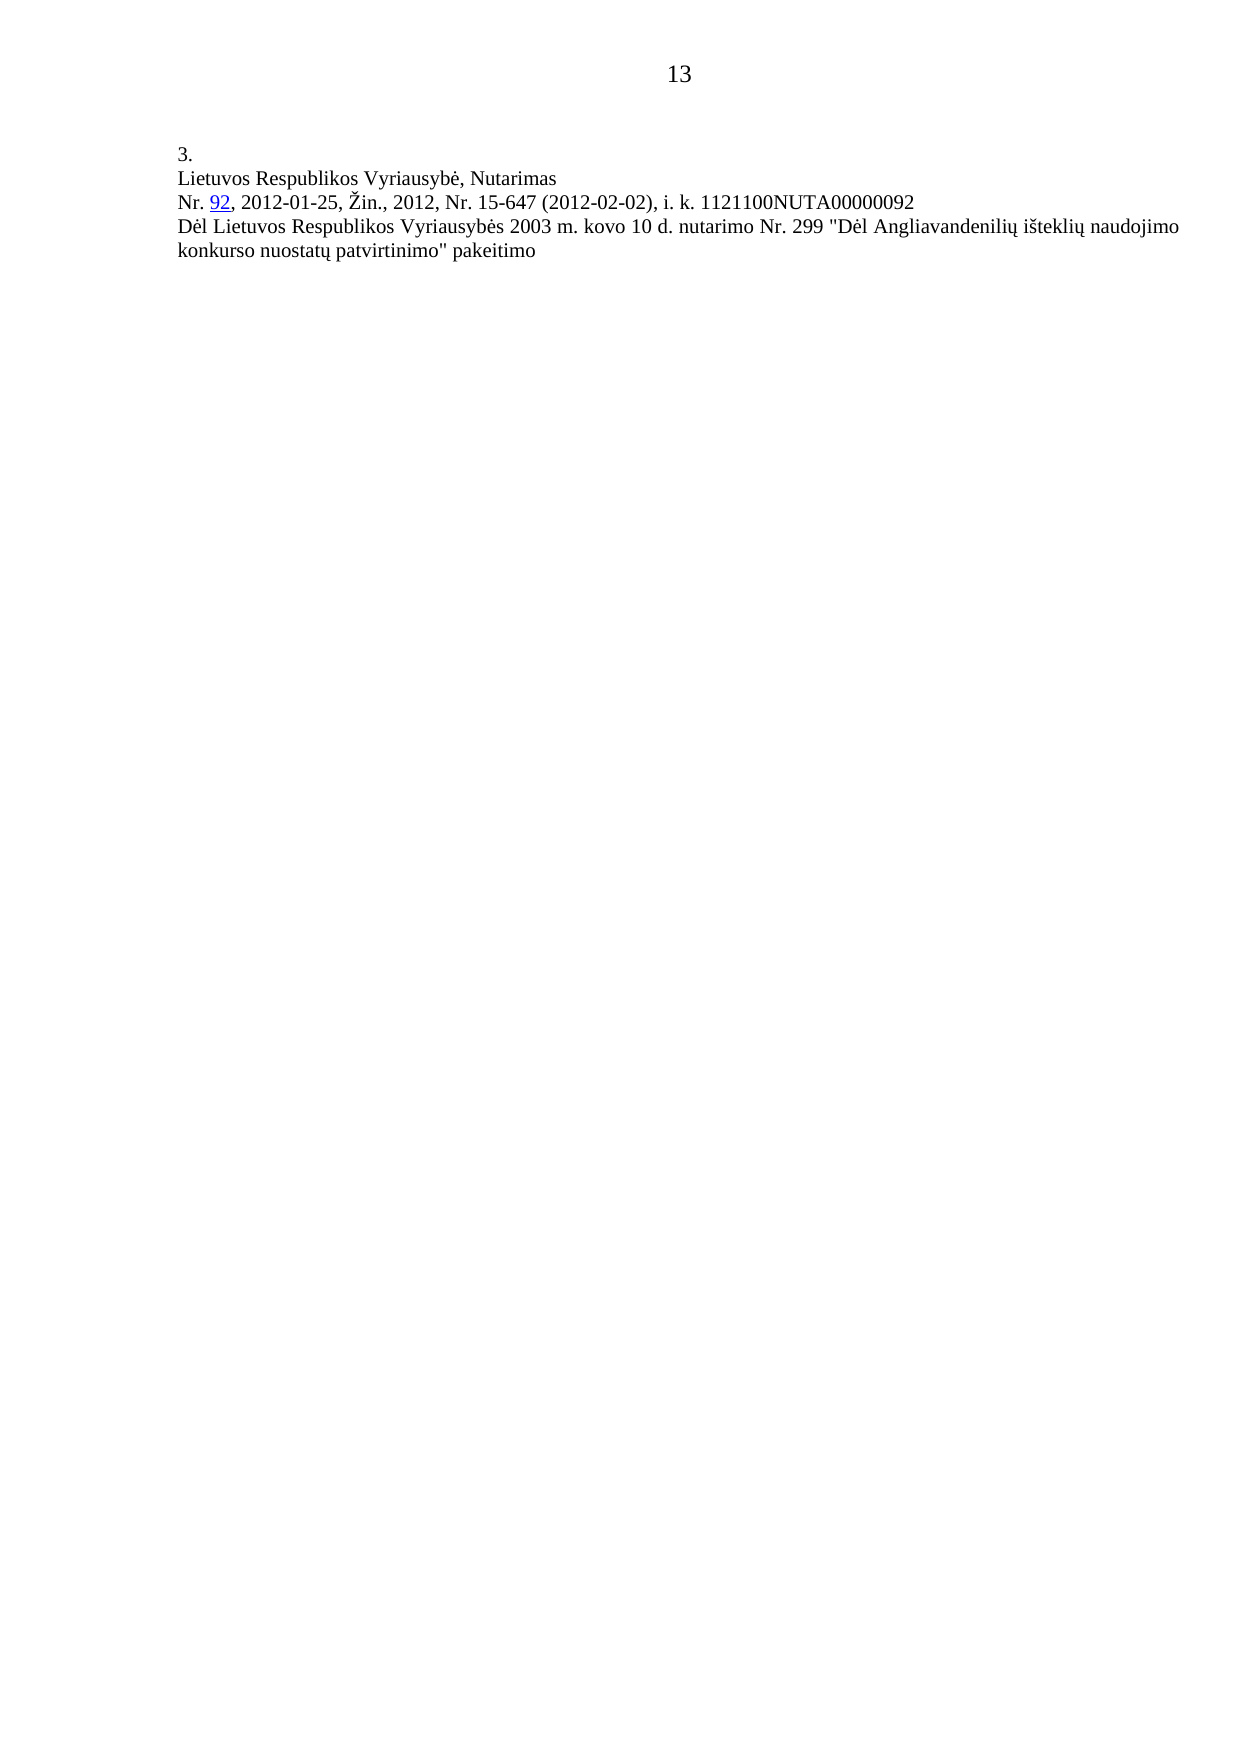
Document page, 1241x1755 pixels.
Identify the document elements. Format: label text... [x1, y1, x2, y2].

text Nr. 92, 2012-01-25, Žin., 2012, Nr. 15-647 (2012-02-02), i. k. 1121100NUTA00000092 [177, 190, 1181, 214]
text Dėl Lietuvos Respublikos Vyriausybės 2003 m. kovo 10 d. nutarimo Nr. 299 "Dėl Angliavandenilių išteklių naudojimo konkurso nuostatų patvirtinimo" pakeitimo [177, 214, 1181, 262]
text 3. [177, 142, 1181, 166]
text Lietuvos Respublikos Vyriausybė, Nutarimas [177, 166, 1181, 190]
